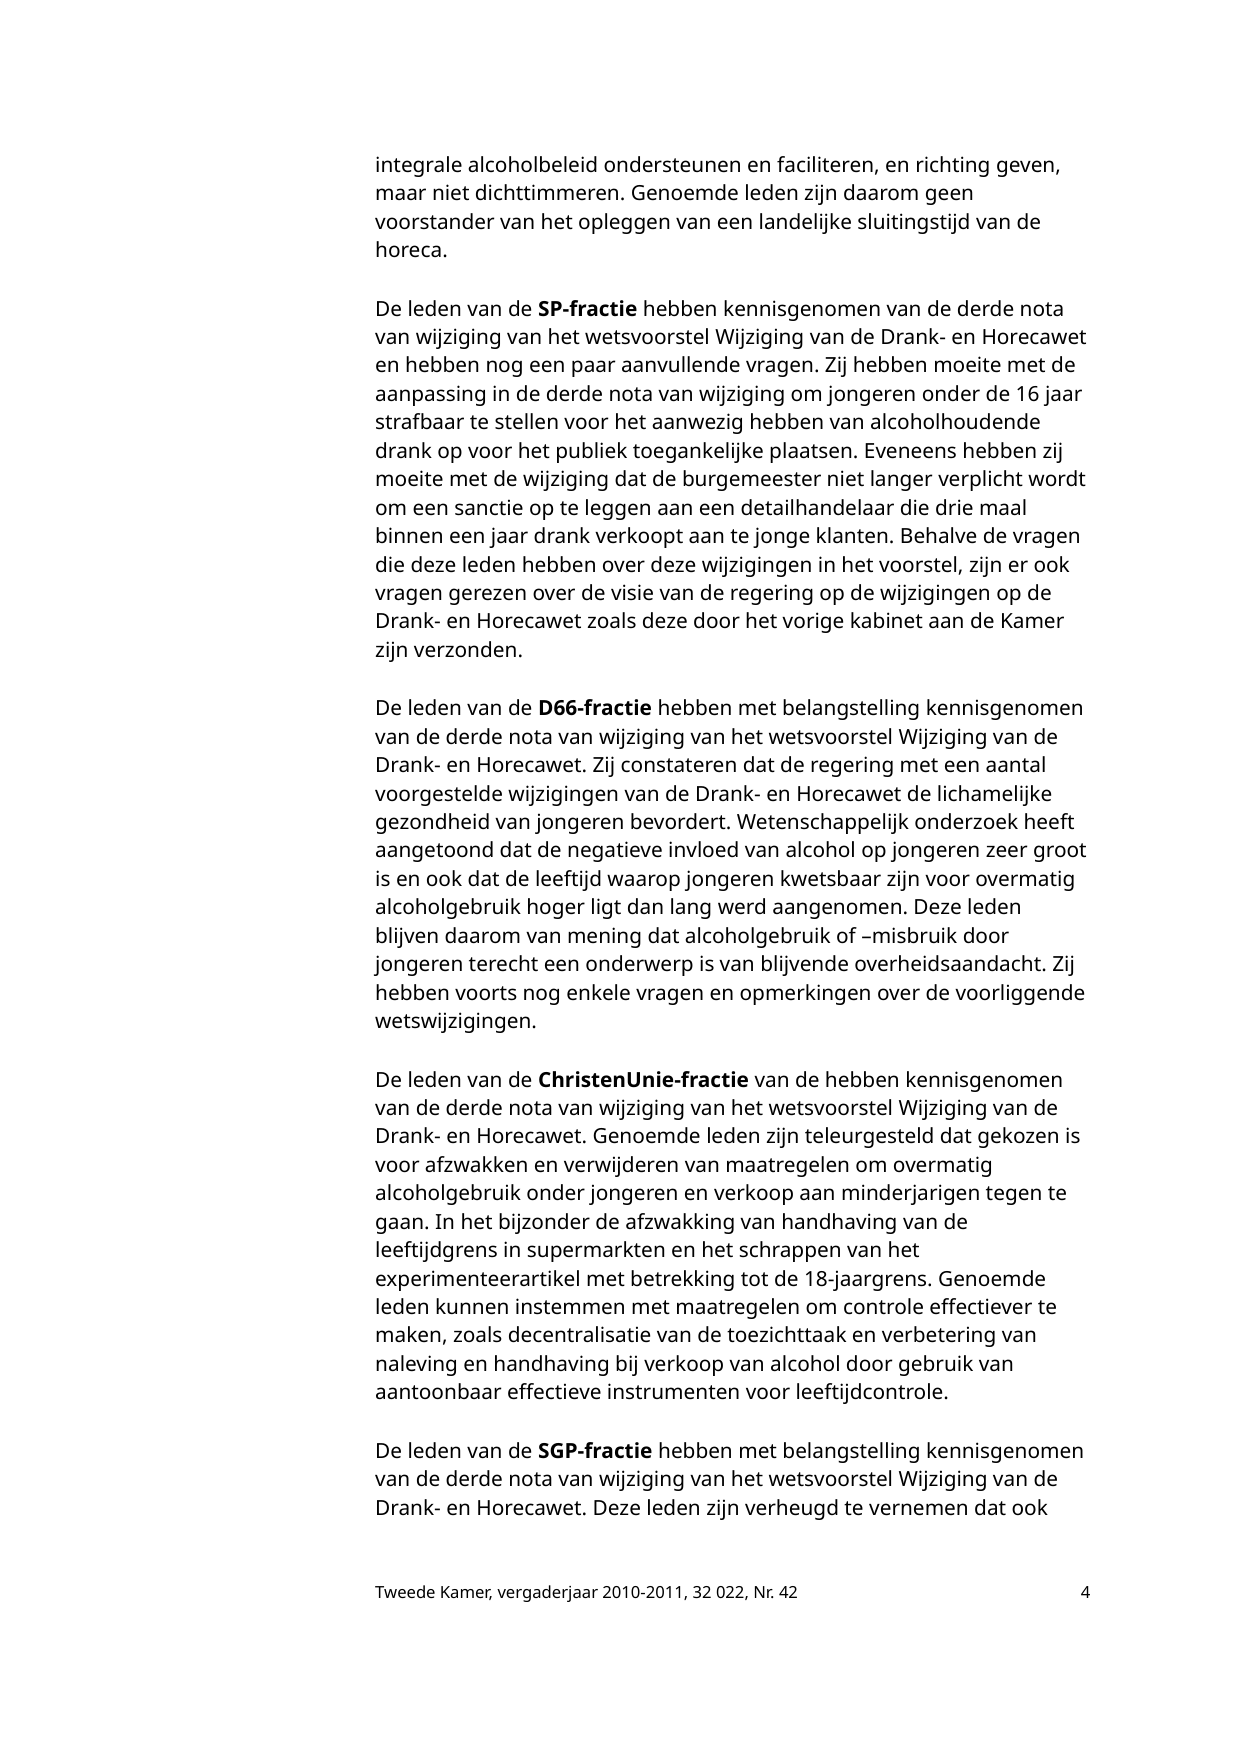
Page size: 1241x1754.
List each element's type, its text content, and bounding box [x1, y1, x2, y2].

text De leden van de ChristenUnie-fractie van de hebben kennisgenomen van de derde nota van wijziging van het wetsvoorstel Wijziging van de Drank- en Horecawet. Genoemde leden zijn teleurgesteld dat gekozen is voor afzwakken en verwijderen van maatregelen om overmatig alcoholgebruik onder jongeren en verkoop aan minderjarigen tegen te gaan. In het bijzonder de afzwakking van handhaving van de leeftijdgrens in supermarkten en het schrappen van het experimenteerartikel met betrekking tot de 18-jaargrens. Genoemde leden kunnen instemmen met maatregelen om controle effectiever te maken, zoals decentralisatie van de toezichttaak en verbetering van naleving en handhaving bij verkoop van alcohol door gebruik van aantoonbaar effectieve instrumenten voor leeftijdcontrole. [375, 1150, 1090, 1491]
text De wet die nu voorligt wordt een belangrijk hulpmiddel in het tegengaan van schadelijk alcoholgebruik onder anderen onder jongeren. Tegengaan van schadelijk alcoholgebruik is in de eerste plaats een verantwoordelijkheid van de jongeren zelf en hun ouders. Wat via zelfregulering en het aanspreken op maatschappelijke verantwoordelijkheid kan, is meegenomen. Maar voor deze leden staat het buiten kijf dat aanvullende maatregelen nodig zijn om het schadelijk alcoholgebruik van jongeren tegen te gaan. Aanvullende wettelijke maatregelen kunnen ook een impuls geven aan de zelfregulering. Wettelijke maatregelen zijn onderdeel van de integrale aanpak die de regering voorstaat om het schadelijk alcoholgebruik tegen te gaan. Wetgeving is pas effectief wanneer het wordt ingezet in een uitgebalanceerde mix van handhaving, preventie, en behandeling. Ook is een goede balans nodig tussen lokaal maatwerk binnen landelijke kaders. Het geven van bevoegdheden aan het lokale bestuur, in casu de burgemeester, moet passen binnen de landelijke kaders. Een goed voorbeeld daarvan is het initiatief «Vroeg op stap» dat door deze leden van harte wordt ondersteund. De landelijke regelgeving moet het lokale integrale alcoholbeleid ondersteunen en faciliteren, en richting geven, maar niet dichttimmeren. Genoemde leden zijn daarom geen voorstander van het opleggen van een landelijke sluitingstijd van de horeca. [375, 150, 1090, 349]
text De leden van de SP-fractie hebben kennisgenomen van de derde nota van wijziging van het wetsvoorstel Wijziging van de Drank- en Horecawet en hebben nog een paar aanvullende vragen. Zij hebben moeite met de aanpassing in de derde nota van wijziging om jongeren onder de 16 jaar strafbaar te stellen voor het aanwezig hebben van alcoholhoudende drank op voor het publiek toegankelijke plaatsen. Eveneens hebben zij moeite met de wijziging dat de burgemeester niet langer verplicht wordt om een sanctie op te leggen aan een detailhandelaar die drie maal binnen een jaar drank verkoopt aan te jonge klanten. Behalve de vragen die deze leden hebben over deze wijzigingen in het voorstel, zijn er ook vragen gerezen over de visie van de regering op de wijzigingen op de Drank- en Horecawet zoals deze door het vorige kabinet aan de Kamer zijn verzonden. [375, 379, 1090, 749]
text De leden van de D66-fractie hebben met belangstelling kennisgenomen van de derde nota van wijziging van het wetsvoorstel Wijziging van de Drank- en Horecawet. Zij constateren dat de regering met een aantal voorgestelde wijzigingen van de Drank- en Horecawet de lichamelijke gezondheid van jongeren bevordert. Wetenschappelijk onderzoek heeft aangetoond dat de negatieve invloed van alcohol op jongeren zeer groot is en ook dat de leeftijd waarop jongeren kwetsbaar zijn voor overmatig alcoholgebruik hoger ligt dan lang werd aangenomen. Deze leden blijven daarom van mening dat alcoholgebruik of –misbruik door jongeren terecht een onderwerp is van blijvende overheidsaandacht. Zij hebben voorts nog enkele vragen en opmerkingen over de voorliggende wetswijzigingen. [375, 779, 1090, 1120]
